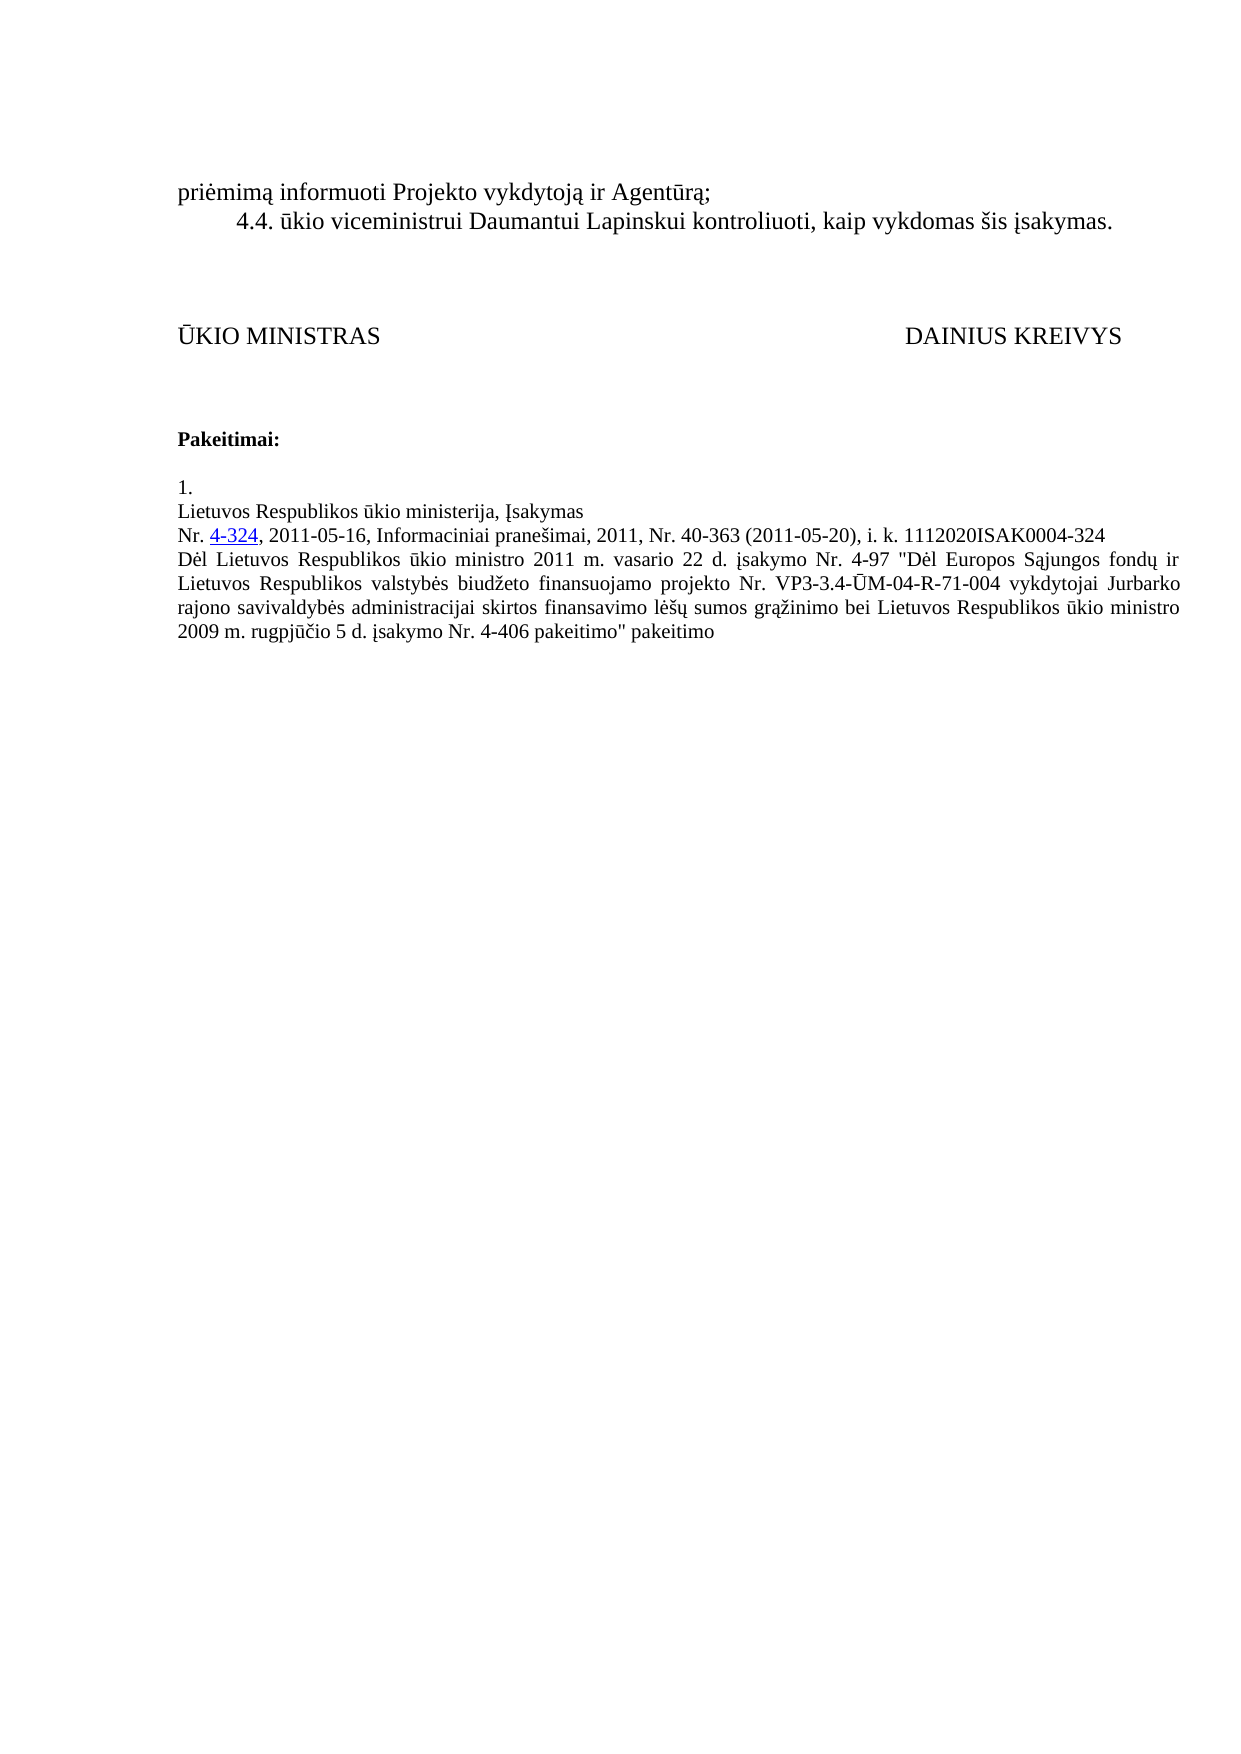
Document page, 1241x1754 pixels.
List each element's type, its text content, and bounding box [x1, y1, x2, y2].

text Nr. 4-324, 2011-05-16, Informaciniai pranešimai, 2011, Nr. 40-363 (2011-05-20), i. k. 1112020ISAK0004-324 [177, 523, 1181, 547]
text Dėl Lietuvos Respublikos ūkio ministro 2011 m. vasario 22 d. įsakymo Nr. 4-97 "Dėl Europos Sąjungos fondų ir Lietuvos Respublikos valstybės biudžeto finansuojamo projekto Nr. VP3-3.4-ŪM-04-R-71-004 vykdytojai Jurbarko rajono savivaldybės administracijai skirtos finansavimo lėšų sumos grąžinimo bei Lietuvos Respublikos ūkio ministro 2009 m. rugpjūčio 5 d. įsakymo Nr. 4-406 pakeitimo" pakeitimo [177, 547, 1181, 643]
text Ūkio ministras Dainius Kreivys [177, 321, 1181, 350]
text 4.4. ūkio viceministrui Daumantui Lapinskui kontroliuoti, kaip vykdomas šis įsakymas. [177, 206, 1181, 235]
text Lietuvos Respublikos ūkio ministerija, Įsakymas [177, 499, 1181, 523]
text priėmimą informuoti Projekto vykdytoją ir Agentūrą; [177, 177, 1181, 206]
text 1. [177, 475, 1181, 499]
text Pakeitimai: [177, 427, 1181, 451]
